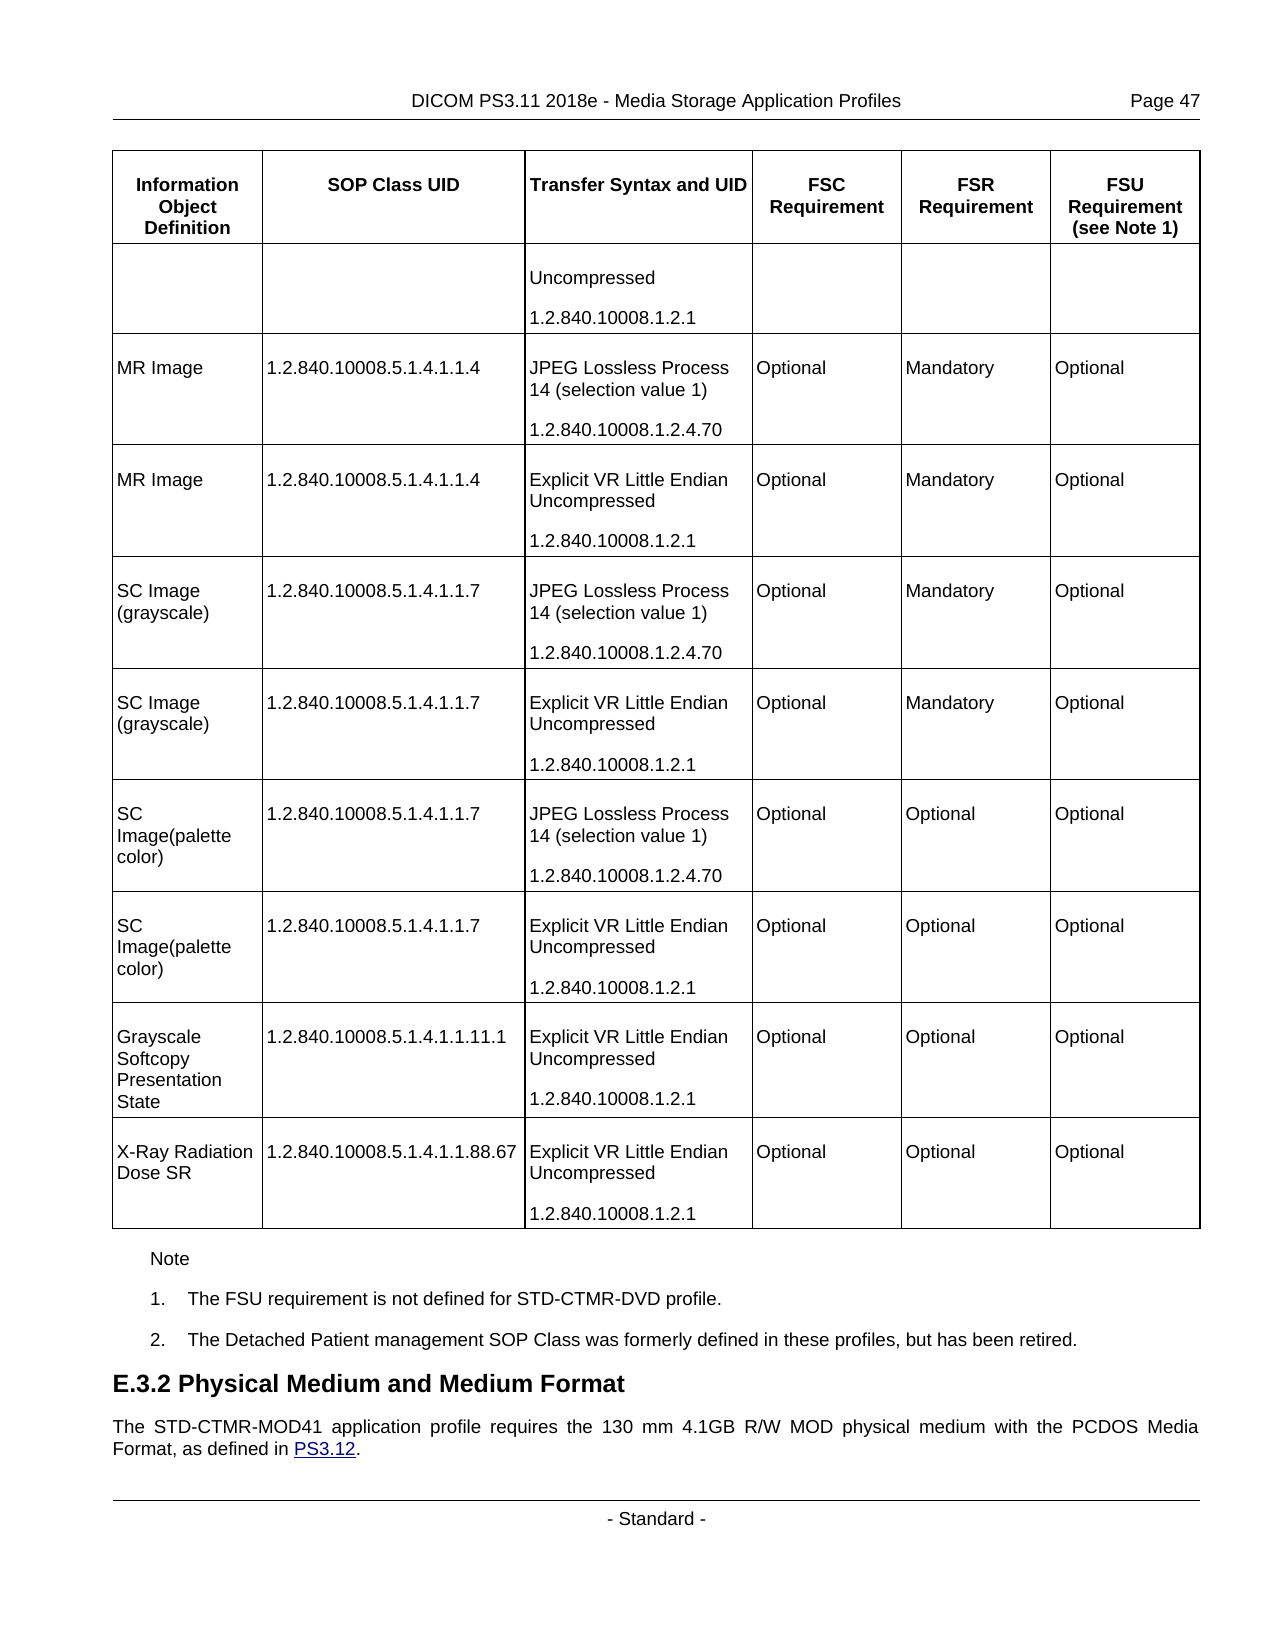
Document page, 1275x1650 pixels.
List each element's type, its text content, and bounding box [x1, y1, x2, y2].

table_cell 1.2.840.10008.5.1.4.1.1.7 [263, 669, 524, 779]
table_cell Optional [1051, 780, 1199, 891]
table_cell Optional [1051, 557, 1199, 667]
table_cell Optional [1051, 1003, 1199, 1117]
table_header FSR Requirement [902, 151, 1050, 243]
table_cell Optional [753, 445, 901, 556]
table_cell [113, 244, 262, 333]
table_cell Explicit VR Little Endian Uncompressed 1.2.840.10008.1.2.1 [526, 892, 752, 1002]
table_cell 1.2.840.10008.5.1.4.1.1.7 [263, 557, 524, 667]
table_cell 1.2.840.10008.5.1.4.1.1.4 [263, 445, 524, 556]
table_cell 1.2.840.10008.5.1.4.1.1.11.1 [263, 1003, 524, 1117]
table_cell SC Image (grayscale) [113, 557, 262, 667]
text E.3.2 Physical Medium and Medium Format [112, 1369, 1200, 1398]
table_cell Explicit VR Little Endian Uncompressed 1.2.840.10008.1.2.1 [526, 669, 752, 779]
text The STD-CTMR-MOD41 application profile requires the 130 mm 4.1GB R/W MOD physical medium with the PCDOS Media Format, as defined in PS3.12. [112, 1416, 1200, 1459]
table_cell Optional [1051, 1118, 1199, 1228]
table_header FSU Requirement (see Note 1) [1051, 151, 1199, 243]
table_cell [902, 244, 1050, 333]
table_cell Mandatory [902, 445, 1050, 556]
table_cell Optional [902, 892, 1050, 1002]
table_cell 1.2.840.10008.5.1.4.1.1.7 [263, 892, 524, 1002]
table_cell Optional [902, 1118, 1050, 1228]
table_cell Optional [1051, 669, 1199, 779]
table_cell Optional [902, 780, 1050, 891]
table_cell Explicit VR Little Endian Uncompressed 1.2.840.10008.1.2.1 [526, 445, 752, 556]
table_cell Optional [753, 334, 901, 444]
table_cell Optional [753, 1003, 901, 1117]
table_cell JPEG Lossless Process 14 (selection value 1) 1.2.840.10008.1.2.4.70 [526, 557, 752, 667]
table_cell Mandatory [902, 334, 1050, 444]
table_cell Optional [1051, 892, 1199, 1002]
table_cell Uncompressed 1.2.840.10008.1.2.1 [526, 244, 752, 333]
table_cell MR Image [113, 334, 262, 444]
table_cell Explicit VR Little Endian Uncompressed 1.2.840.10008.1.2.1 [526, 1118, 752, 1228]
table_cell Explicit VR Little Endian Uncompressed 1.2.840.10008.1.2.1 [526, 1003, 752, 1117]
table_cell Optional [753, 780, 901, 891]
table_header Information Object Definition [113, 151, 262, 243]
table_cell 1.2.840.10008.5.1.4.1.1.7 [263, 780, 524, 891]
table_header FSC Requirement [753, 151, 901, 243]
table_cell X-Ray Radiation Dose SR [113, 1118, 262, 1228]
table_cell JPEG Lossless Process 14 (selection value 1) 1.2.840.10008.1.2.4.70 [526, 780, 752, 891]
table_cell Mandatory [902, 557, 1050, 667]
list The Detached Patient management SOP Class was formerly defined in these profiles, but has been retired. [150, 1328, 1162, 1350]
table_header SOP Class UID [263, 151, 524, 243]
text Note [150, 1248, 1162, 1269]
table_cell 1.2.840.10008.5.1.4.1.1.4 [263, 334, 524, 444]
table_cell Optional [753, 669, 901, 779]
table_cell 1.2.840.10008.5.1.4.1.1.88.67 [263, 1118, 524, 1228]
table_header Transfer Syntax and UID [526, 151, 752, 243]
table_cell Mandatory [902, 669, 1050, 779]
table_cell Optional [1051, 445, 1199, 556]
table_cell MR Image [113, 445, 262, 556]
table_cell [753, 244, 901, 333]
table_cell Optional [753, 1118, 901, 1228]
table_cell JPEG Lossless Process 14 (selection value 1) 1.2.840.10008.1.2.4.70 [526, 334, 752, 444]
table_cell Optional [753, 557, 901, 667]
table_cell SC Image(palette color) [113, 892, 262, 1002]
table_cell Optional [753, 892, 901, 1002]
table_cell Optional [1051, 334, 1199, 444]
table_cell SC Image(palette color) [113, 780, 262, 891]
table_cell Optional [902, 1003, 1050, 1117]
table_cell [263, 244, 524, 333]
list The FSU requirement is not defined for STD-CTMR-DVD profile. [150, 1288, 1162, 1310]
table_cell [1051, 244, 1199, 333]
table_cell SC Image (grayscale) [113, 669, 262, 779]
table_cell Grayscale Softcopy Presentation State [113, 1003, 262, 1117]
